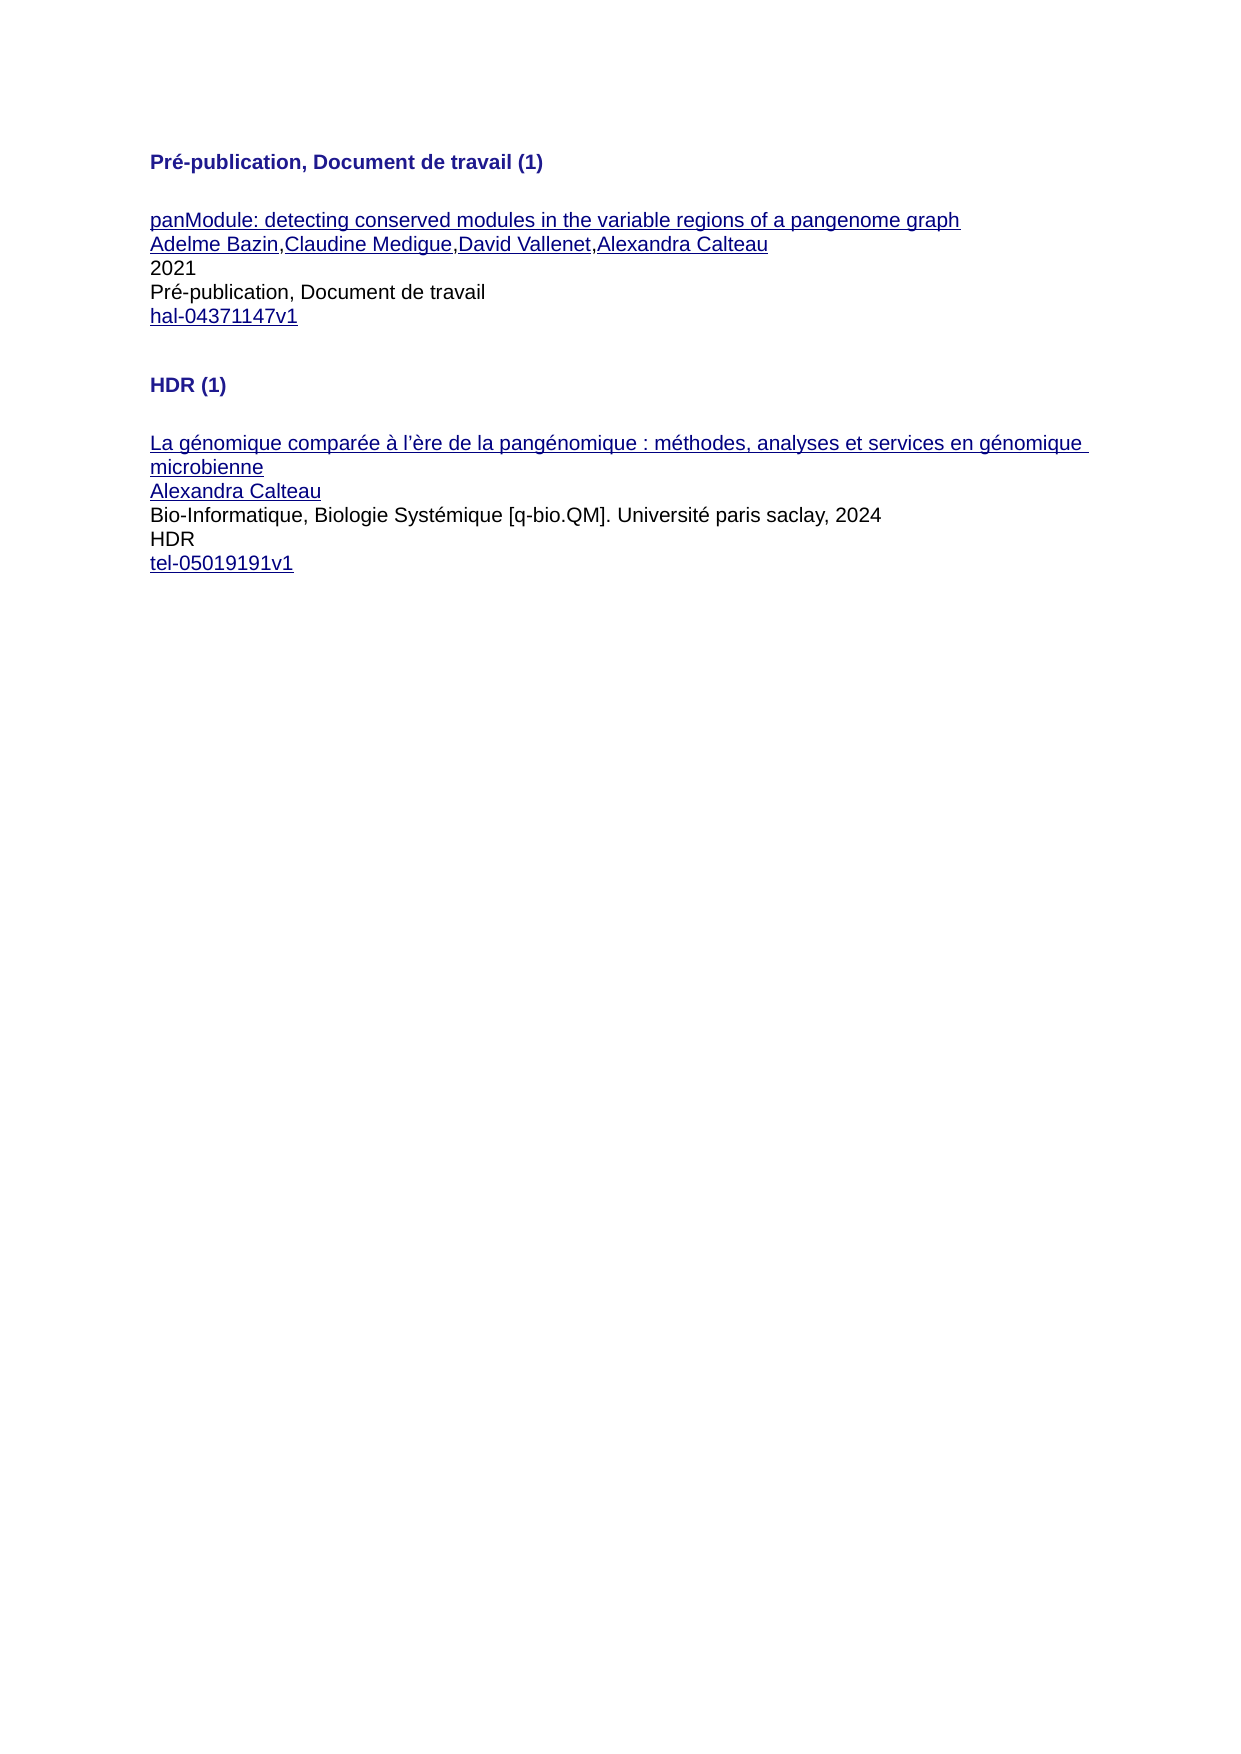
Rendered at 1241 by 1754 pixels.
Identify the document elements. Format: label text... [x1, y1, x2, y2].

table_header La génomique comparée à l’ère de la pangénomique : méthodes, analyses et services en génomique microbienne Alexandra Calteau Bio-Informatique, Biologie Systémique [q-bio.QM]. Université paris saclay, 2024 HDR tel-05019191v1 [150, 431, 1090, 575]
subtitle HDR (1) [150, 373, 1090, 397]
table_header panModule: detecting conserved modules in the variable regions of a pangenome graph Adelme Bazin,Claudine Medigue,David Vallenet,Alexandra Calteau 2021 Pré-publication, Document de travail hal-04371147v1 [150, 208, 1090, 328]
subtitle Pré-publication, Document de travail (1) [150, 150, 1090, 174]
